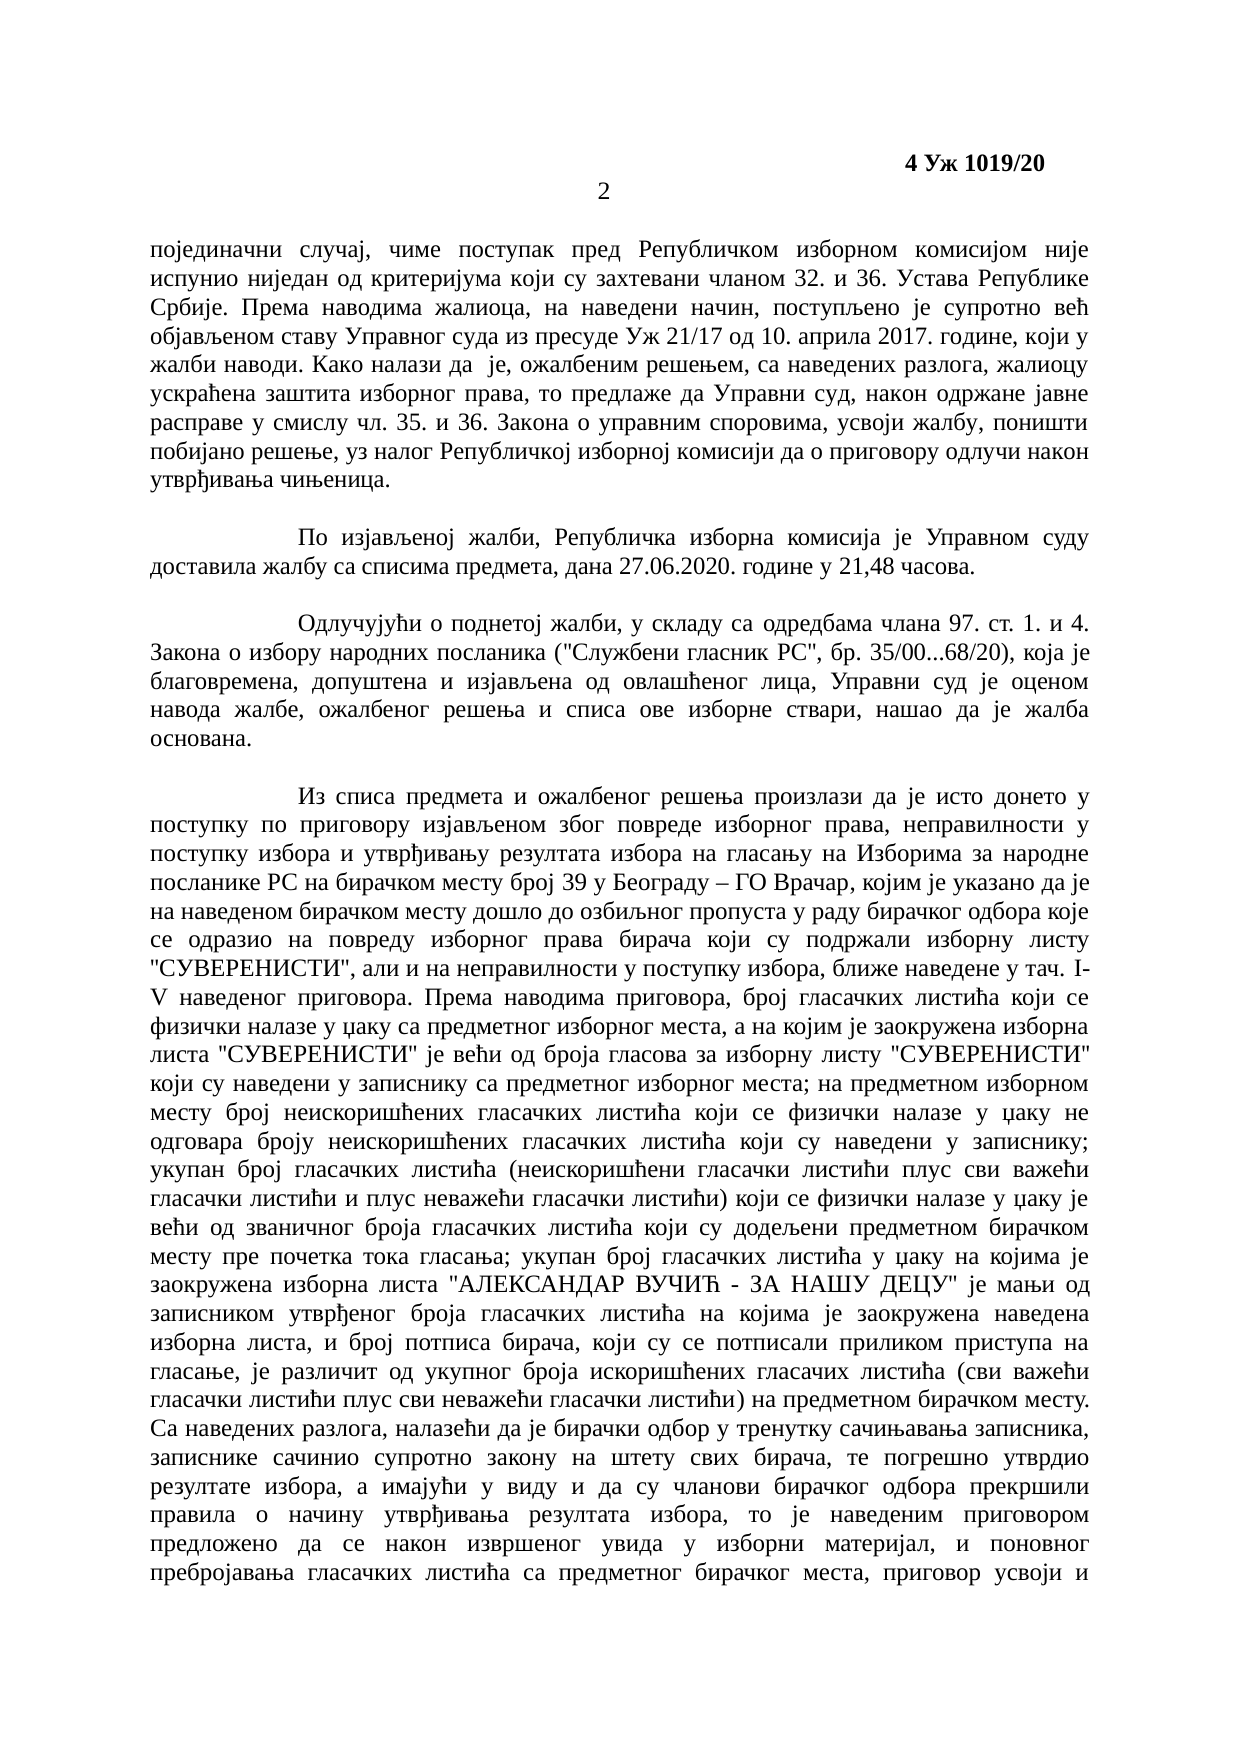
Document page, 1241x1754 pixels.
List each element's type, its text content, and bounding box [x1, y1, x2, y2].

text Из списа предмета и ожалбеног решења произлази да је исто донето у поступку по приговору изјављеном због повреде изборног права, неправилности у поступку избора и утврђивању резултата избора на гласању на Изборима за народне посланике РС на бирачком месту број 39 у Београду – ГО Врачар, којим је указано да је на наведеном бирачком месту дошло до озбиљног пропуста у раду бирачког одбора које се одразио на повреду изборног права бирача који су подржали изборну листу ''СУВЕРЕНИСТИ'', али и на неправилности у поступку избора, ближе наведене у тач. I-V наведеног приговора. Према наводима приговора, број гласачких листића који се физички налазе у џаку са предметног изборног места, а на којим је заокружена изборна листа ''СУВЕРЕНИСТИ'' је већи од броја гласова за изборну листу ''СУВЕРЕНИСТИ'' који су наведени у записнику са предметног изборног места; на предметном изборном месту број неискоришћених гласачких листића који се физички налазе у џаку не одговара броју неискоришћених гласачких листића који су наведени у записнику; укупан број гласачких листића (неискоришћени гласачки листићи плус сви важећи гласачки листићи и плус неважећи гласачки листићи) који се физички налазе у џаку је већи од званичног броја гласачких листића који су додељени предметном бирачком месту пре почетка тока гласања; укупан број гласачких листића у џаку на којима је заокружена изборна листа ''АЛЕКСАНДАР ВУЧИЋ - ЗА НАШУ ДЕЦУ'' је мањи од записником утврђеног броја гласачких листића на којима је заокружена наведена изборна листа, и број потписа бирача, који су се потписали приликом приступа на гласање, је различит од укупног броја искоришћених гласачих листића (сви важећи гласачки листићи плус сви неважећи гласачки листићи) на предметном бирачком месту. Са наведених разлога, налазећи да је бирачки одбор у тренутку сачињавања записника, записнике сачинио супротно закону на штету свих бирача, те погрешно утврдио резултате избора, а имајући у виду и да су чланови бирачког одбора прекршили правила о начину утврђивања резултата избора, то је наведеним приговором предложено да се након извршеног увида у изборни материјал, и поновног пребројавања гласачких листића са предметног бирачког места, приговор усвоји и [150, 781, 1090, 1586]
text По изјављеној жалби, Републичка изборна комисија је Управном суду доставила жалбу са списима предмета, дана 27.06.2020. године у 21,48 часова. [150, 522, 1090, 579]
text Одлучујући о поднетој жалби, у складу са одредбама члана 97. ст. 1. и 4. Закона о избору народних посланика (''Службени гласник РС'', бр. 35/00...68/20), која је благовремена, допуштена и изјављена од овлашћеног лица, Управни суд је оценом навода жалбе, ожалбеног решења и списа ове изборне ствари, нашао да је жалба основана. [150, 608, 1090, 752]
text појединачни случај, чиме поступак пред Републичком изборном комисијом није испунио ниједан од критеријума који су захтевани чланом 32. и 36. Устава Републике Србије. Према наводима жалиоца, на наведени начин, поступљено је супротно већ објављеном ставу Управног суда из пресуде Уж 21/17 од 10. априла 2017. године, који у жалби наводи. Како налази да је, ожалбеним решењем, са наведених разлога, жалиоцу ускраћена заштита изборног права, то предлаже да Управни суд, након одржане јавне расправе у смислу чл. 35. и 36. Закона о управним споровима, усвоји жалбу, поништи побијано решење, уз налог Републичкој изборној комисији да о приговору одлучи након утврђивања чињеница. [150, 234, 1090, 493]
